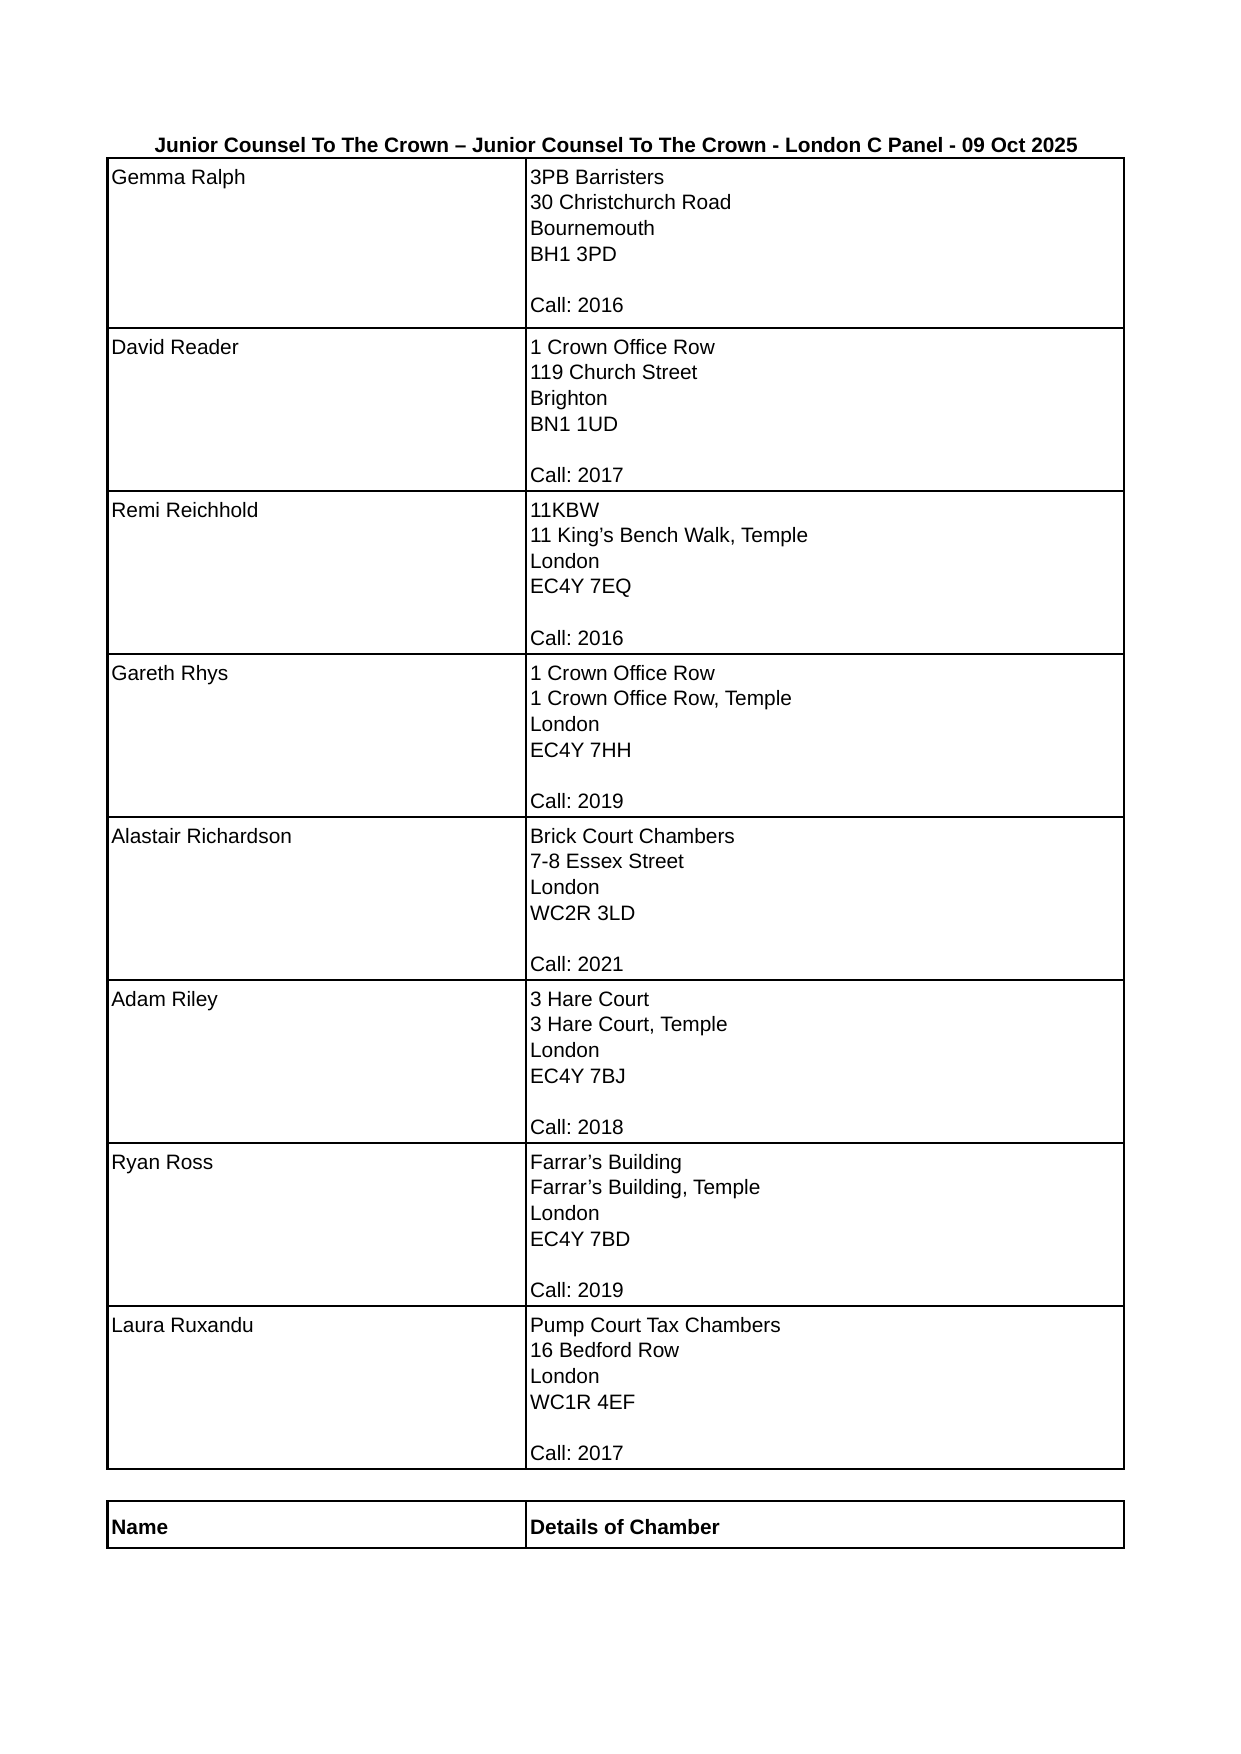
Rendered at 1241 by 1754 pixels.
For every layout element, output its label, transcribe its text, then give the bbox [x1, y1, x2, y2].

table_cell Farrar’s Building Farrar’s Building, Temple London EC4Y 7BD Call: 2019 [527, 1144, 1123, 1305]
table_cell David Reader [109, 329, 525, 490]
table_cell Remi Reichhold [109, 492, 525, 653]
table_cell Gareth Rhys [109, 655, 525, 816]
table_cell Brick Court Chambers 7-8 Essex Street London WC2R 3LD Call: 2021 [527, 818, 1123, 979]
table_cell 11KBW 11 King’s Bench Walk, Temple London EC4Y 7EQ Call: 2016 [527, 492, 1123, 653]
table_cell Gemma Ralph [109, 159, 525, 327]
table_cell Ryan Ross [109, 1144, 525, 1305]
table_header Name [109, 1502, 525, 1547]
table_cell Laura Ruxandu [109, 1307, 525, 1468]
table_cell Adam Riley [109, 981, 525, 1142]
table_cell 1 Crown Office Row 119 Church Street Brighton BN1 1UD Call: 2017 [527, 329, 1123, 490]
table_cell 3PB Barristers 30 Christchurch Road Bournemouth BH1 3PD Call: 2016 [527, 159, 1123, 327]
table_cell 3 Hare Court 3 Hare Court, Temple London EC4Y 7BJ Call: 2018 [527, 981, 1123, 1142]
table_cell Alastair Richardson [109, 818, 525, 979]
table_cell Pump Court Tax Chambers 16 Bedford Row London WC1R 4EF Call: 2017 [527, 1307, 1123, 1468]
table_header Details of Chamber [527, 1502, 1123, 1547]
table_cell 1 Crown Office Row 1 Crown Office Row, Temple London EC4Y 7HH Call: 2019 [527, 655, 1123, 816]
